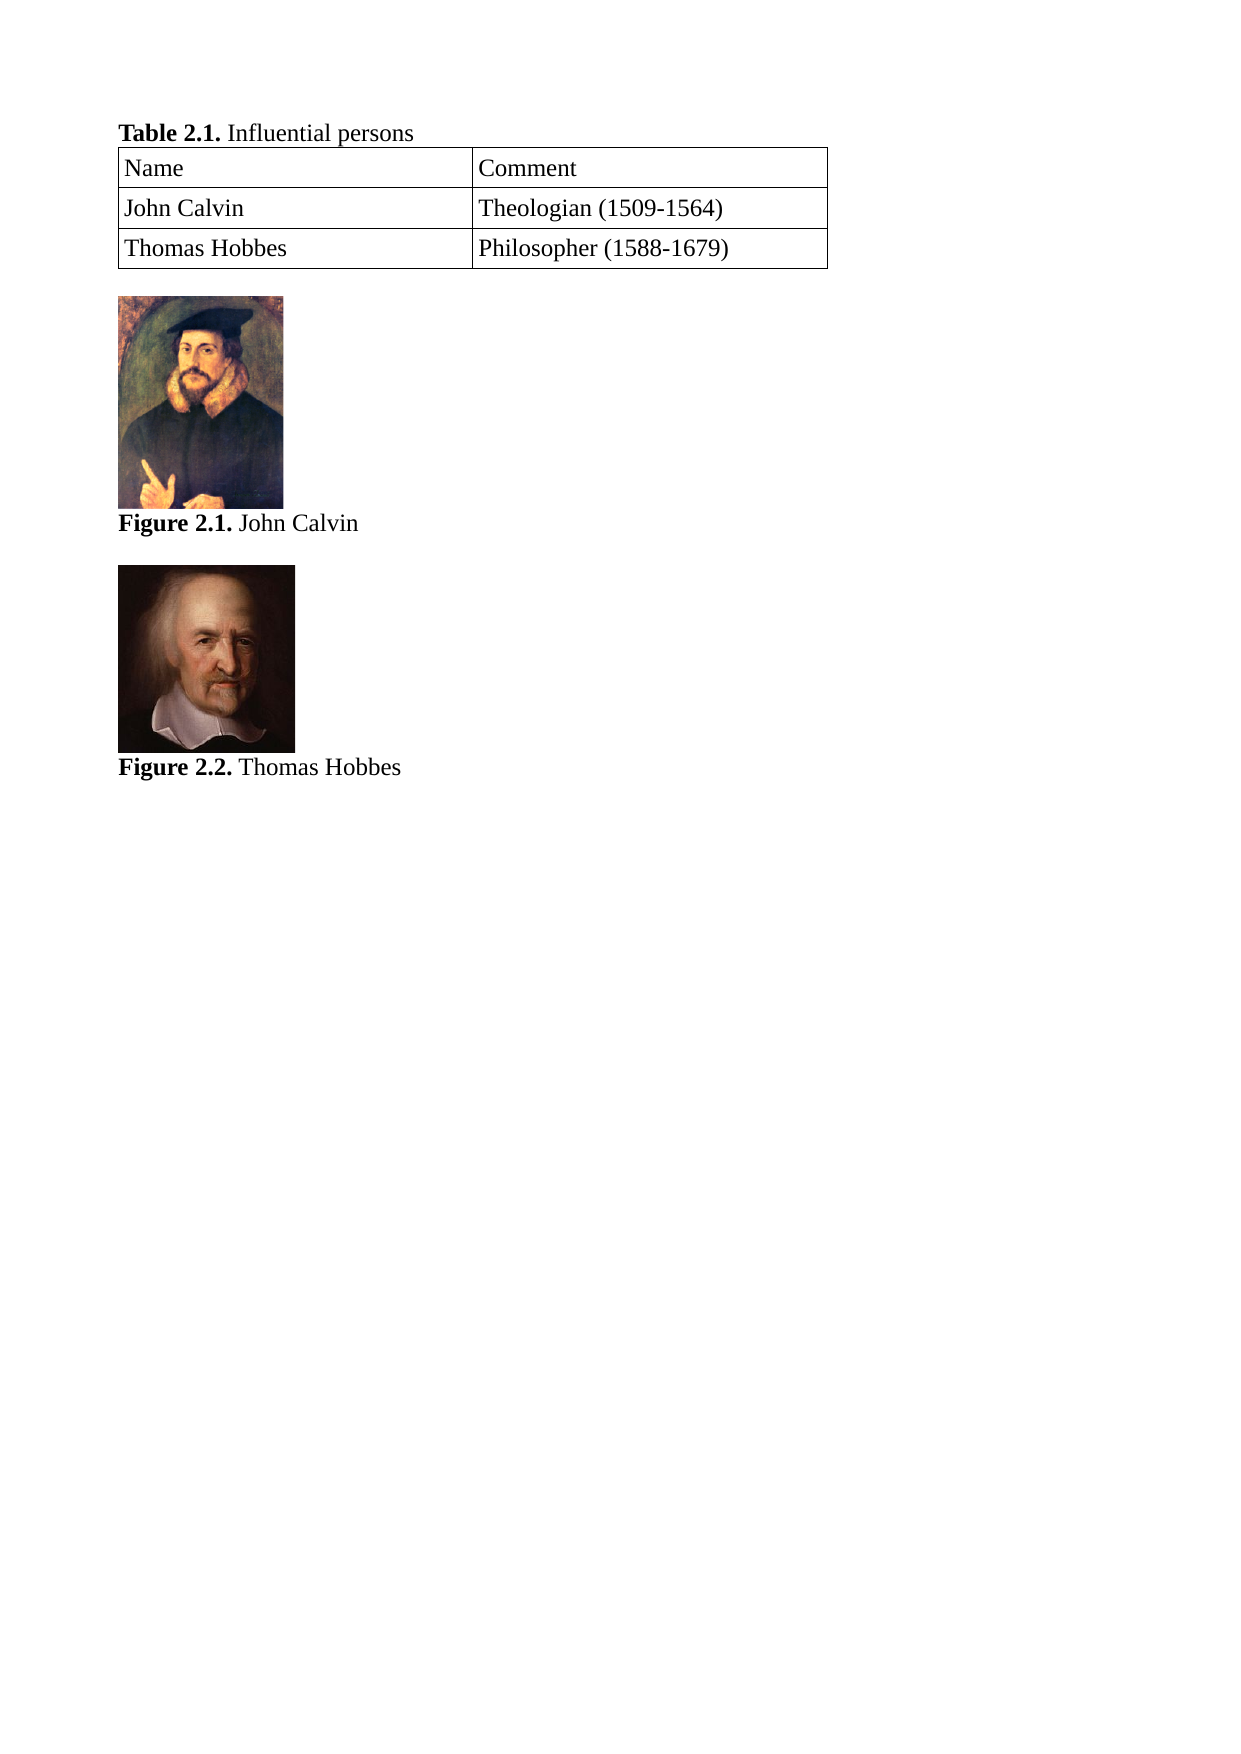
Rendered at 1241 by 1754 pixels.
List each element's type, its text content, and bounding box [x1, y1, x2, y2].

text Table 2.1. Influential persons [118, 118, 1122, 147]
picture [118, 296, 284, 509]
table_header Name [119, 148, 472, 187]
table_cell John Calvin [119, 188, 472, 227]
table_cell Thomas Hobbes [119, 229, 472, 268]
text Figure 2.2. Thomas Hobbes [118, 752, 1122, 781]
table_header Comment [473, 148, 827, 187]
picture [118, 565, 296, 753]
table_cell Theologian (1509-1564) [473, 188, 827, 227]
text Figure 2.1. John Calvin [118, 508, 1122, 537]
table_cell Philosopher (1588-1679) [473, 229, 827, 268]
